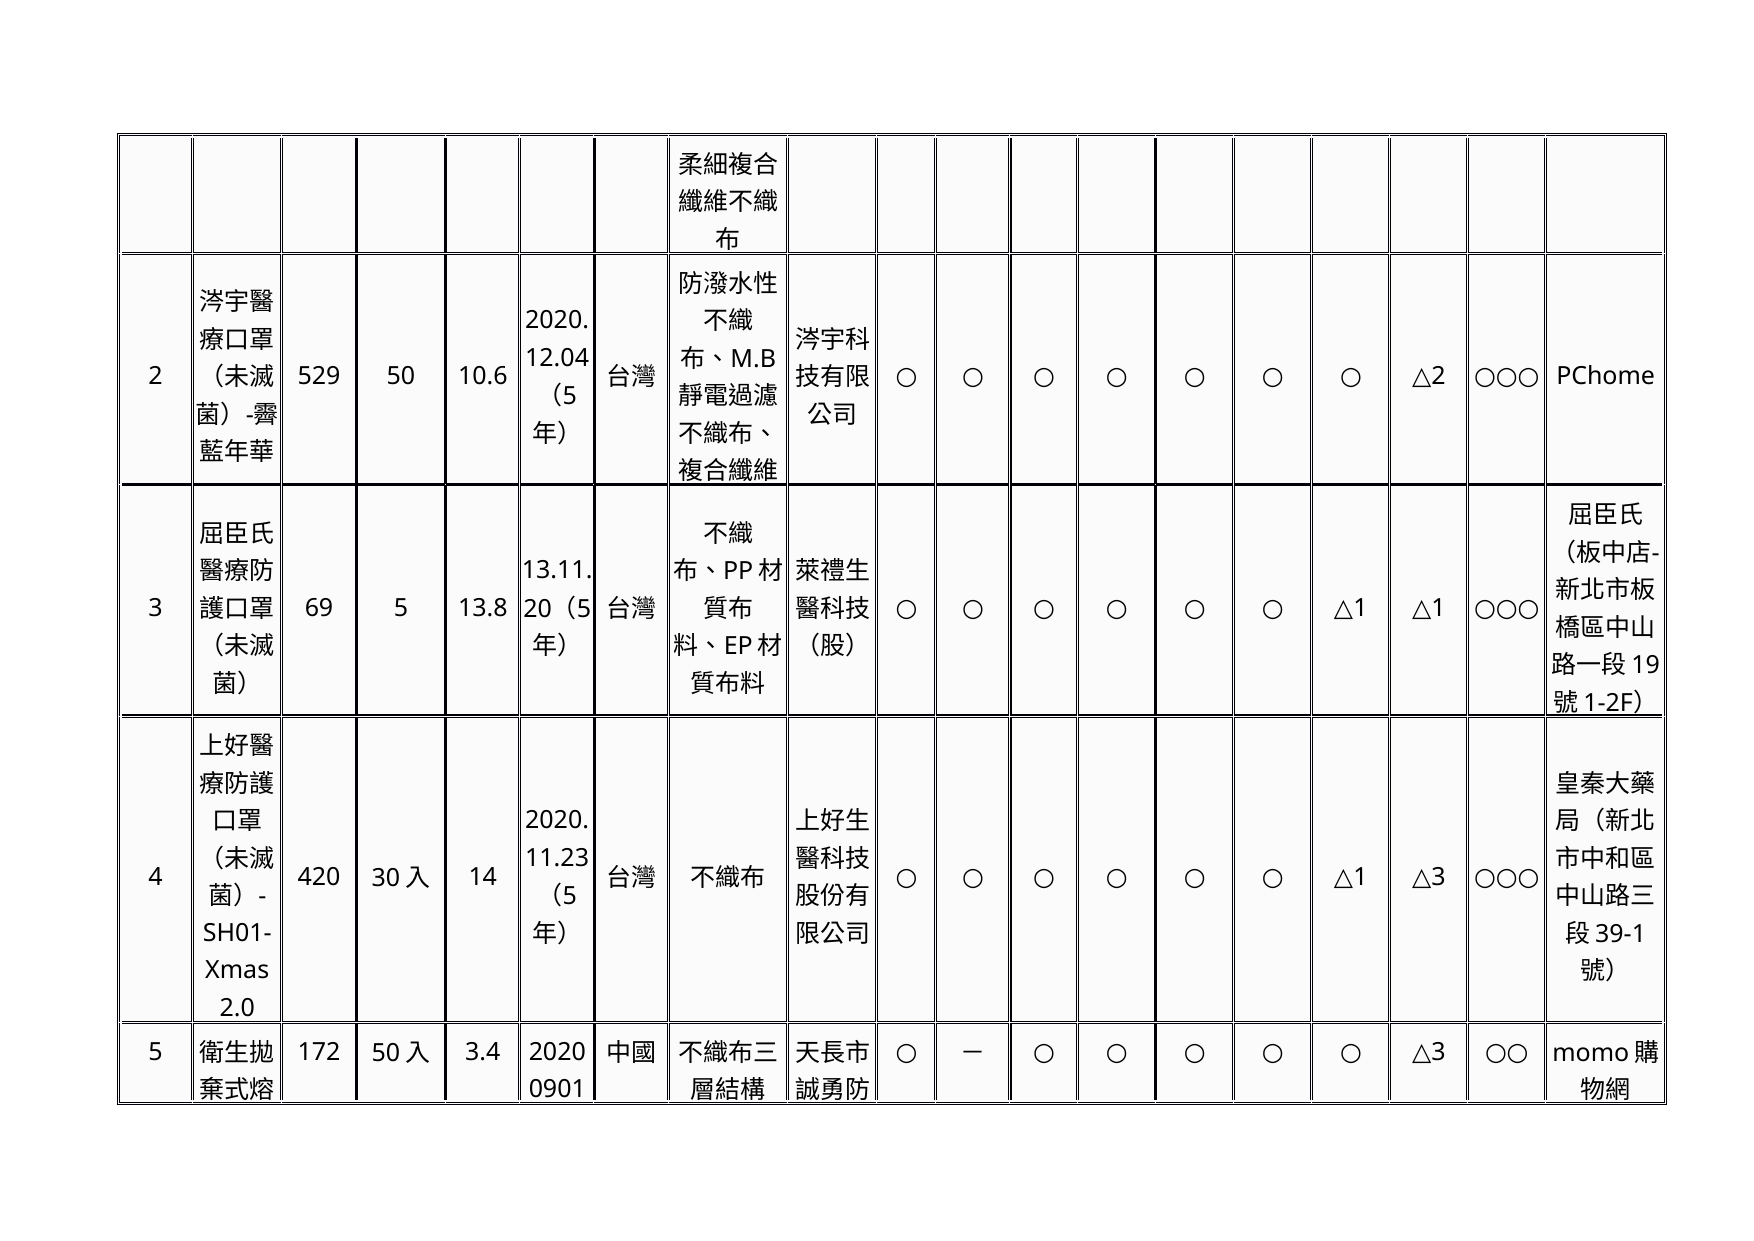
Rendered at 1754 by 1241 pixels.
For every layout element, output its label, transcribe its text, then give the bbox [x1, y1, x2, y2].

table_cell [1010, 136, 1077, 251]
table_cell 台灣 [596, 255, 667, 483]
table_cell 4 [120, 714, 191, 1021]
table_cell [1546, 136, 1664, 251]
table_cell 13.8 [447, 486, 518, 714]
table_cell 2 [120, 251, 191, 483]
table_cell △1 [1313, 718, 1388, 1021]
table_cell ○ [1012, 718, 1076, 1021]
table_cell 3.4 [445, 1024, 520, 1102]
table_cell △1 [1391, 486, 1466, 714]
table_cell [1390, 136, 1467, 251]
table_cell ○ [1235, 255, 1310, 483]
table_cell ○ [1079, 718, 1154, 1021]
table_cell 涔宇醫療口罩（未滅菌）-霽藍年華 [194, 255, 280, 483]
table_cell [356, 136, 445, 251]
table_cell ○ [937, 718, 1008, 1021]
table_cell 衛生拋棄式熔 [193, 1024, 282, 1102]
table_cell ○ [1157, 255, 1232, 483]
table_cell 上好醫療防護口罩（未滅菌）-SH01-Xmas 2.0 [194, 718, 280, 1021]
table_cell 14 [447, 718, 518, 1021]
table_cell 20200901 [520, 1024, 594, 1102]
table_cell 涔宇科技有限公司 [789, 255, 875, 483]
table_cell 台灣 [596, 718, 667, 1021]
table_cell ○ [1012, 486, 1076, 714]
table_cell 上好生醫科技股份有限公司 [789, 718, 875, 1021]
table_cell ○ [1079, 486, 1154, 714]
table_cell [594, 136, 668, 251]
table_cell ○○ [1468, 1024, 1546, 1102]
table_cell 420 [283, 718, 355, 1021]
table_cell ○ [1155, 1024, 1233, 1102]
table_cell △3 [1390, 1024, 1467, 1102]
table_cell [1155, 136, 1233, 251]
table_cell 柔細複合纖維不織布 [669, 136, 787, 251]
table_cell ○ [878, 486, 934, 714]
table_cell [1468, 136, 1546, 251]
table_cell [1312, 136, 1389, 251]
table_cell 皇秦大藥局（新北市中和區中山路三段39-1號） [1547, 714, 1664, 1021]
table_cell 69 [283, 486, 355, 714]
table_cell △3 [1391, 718, 1466, 1021]
table_cell 屈臣氏醫療防護口罩（未滅菌） [194, 486, 280, 714]
table_cell ○ [1079, 255, 1154, 483]
table_cell 50 [358, 255, 444, 483]
table_cell [788, 136, 877, 251]
table_cell ○ [877, 1024, 936, 1102]
table_cell ○ [878, 255, 934, 483]
table_cell [1078, 136, 1155, 251]
table_cell PChome [1547, 251, 1664, 483]
table_cell ○ [1157, 486, 1232, 714]
table_cell [193, 136, 282, 251]
table_cell ○ [1234, 1024, 1312, 1102]
table_cell ○ [878, 718, 934, 1021]
table_cell 不織布、PP材質布料、EP材質布料 [670, 486, 786, 714]
table_cell 10.6 [447, 255, 518, 483]
table_cell 3 [118, 483, 191, 714]
table_cell 天長市誠勇防 [788, 1024, 877, 1102]
table_cell ○ [1313, 255, 1388, 483]
table_cell 不織布 [670, 718, 786, 1021]
table_cell [282, 136, 356, 251]
table_cell △1 [1313, 486, 1388, 714]
table_cell 屈臣氏（板中店-新北市板橋區中山路一段19號1-2F） [1547, 483, 1665, 714]
table_cell 防潑水性不織布、M.B靜電過濾不織布、複合纖維 [670, 255, 786, 483]
table_cell ○ [1235, 718, 1310, 1021]
table_cell momo購物網 [1546, 1021, 1665, 1102]
table_cell 529 [283, 255, 355, 483]
table_cell 30入 [358, 718, 444, 1021]
table_cell △2 [1391, 255, 1466, 483]
table_cell ○○○ [1469, 718, 1544, 1021]
table_cell ○ [1235, 486, 1310, 714]
table_cell ○ [1010, 1024, 1077, 1102]
table_cell ○ [1078, 1024, 1155, 1102]
table_cell [120, 136, 192, 251]
table_cell [1234, 136, 1312, 251]
table_cell 2020.12.04（5年） [521, 255, 593, 483]
table_cell ○ [1157, 718, 1232, 1021]
table_cell [936, 134, 1010, 251]
table_cell [445, 136, 520, 251]
table_cell 萊禮生醫科技（股） [789, 486, 875, 714]
table_cell ○ [937, 255, 1008, 483]
table_cell 2020.11.23（5年） [521, 718, 593, 1021]
table_cell 5 [358, 486, 444, 714]
table_cell ○ [937, 486, 1008, 714]
table_cell ○○○ [1469, 486, 1544, 714]
table_cell 中國 [594, 1024, 668, 1102]
table_cell 13.11.20（5年） [521, 486, 593, 714]
table_cell 不織布三層結構 [669, 1024, 787, 1102]
table_cell ○ [1312, 1024, 1389, 1102]
table_cell ○ [1012, 255, 1076, 483]
table_cell [877, 136, 936, 251]
table_cell 台灣 [596, 486, 667, 714]
table_cell 50入 [356, 1024, 445, 1102]
table_cell [520, 134, 594, 251]
table_cell 5 [118, 1021, 192, 1102]
table_cell 172 [282, 1024, 356, 1102]
table_cell － [936, 1021, 1010, 1102]
table_cell ○○○ [1469, 255, 1544, 483]
